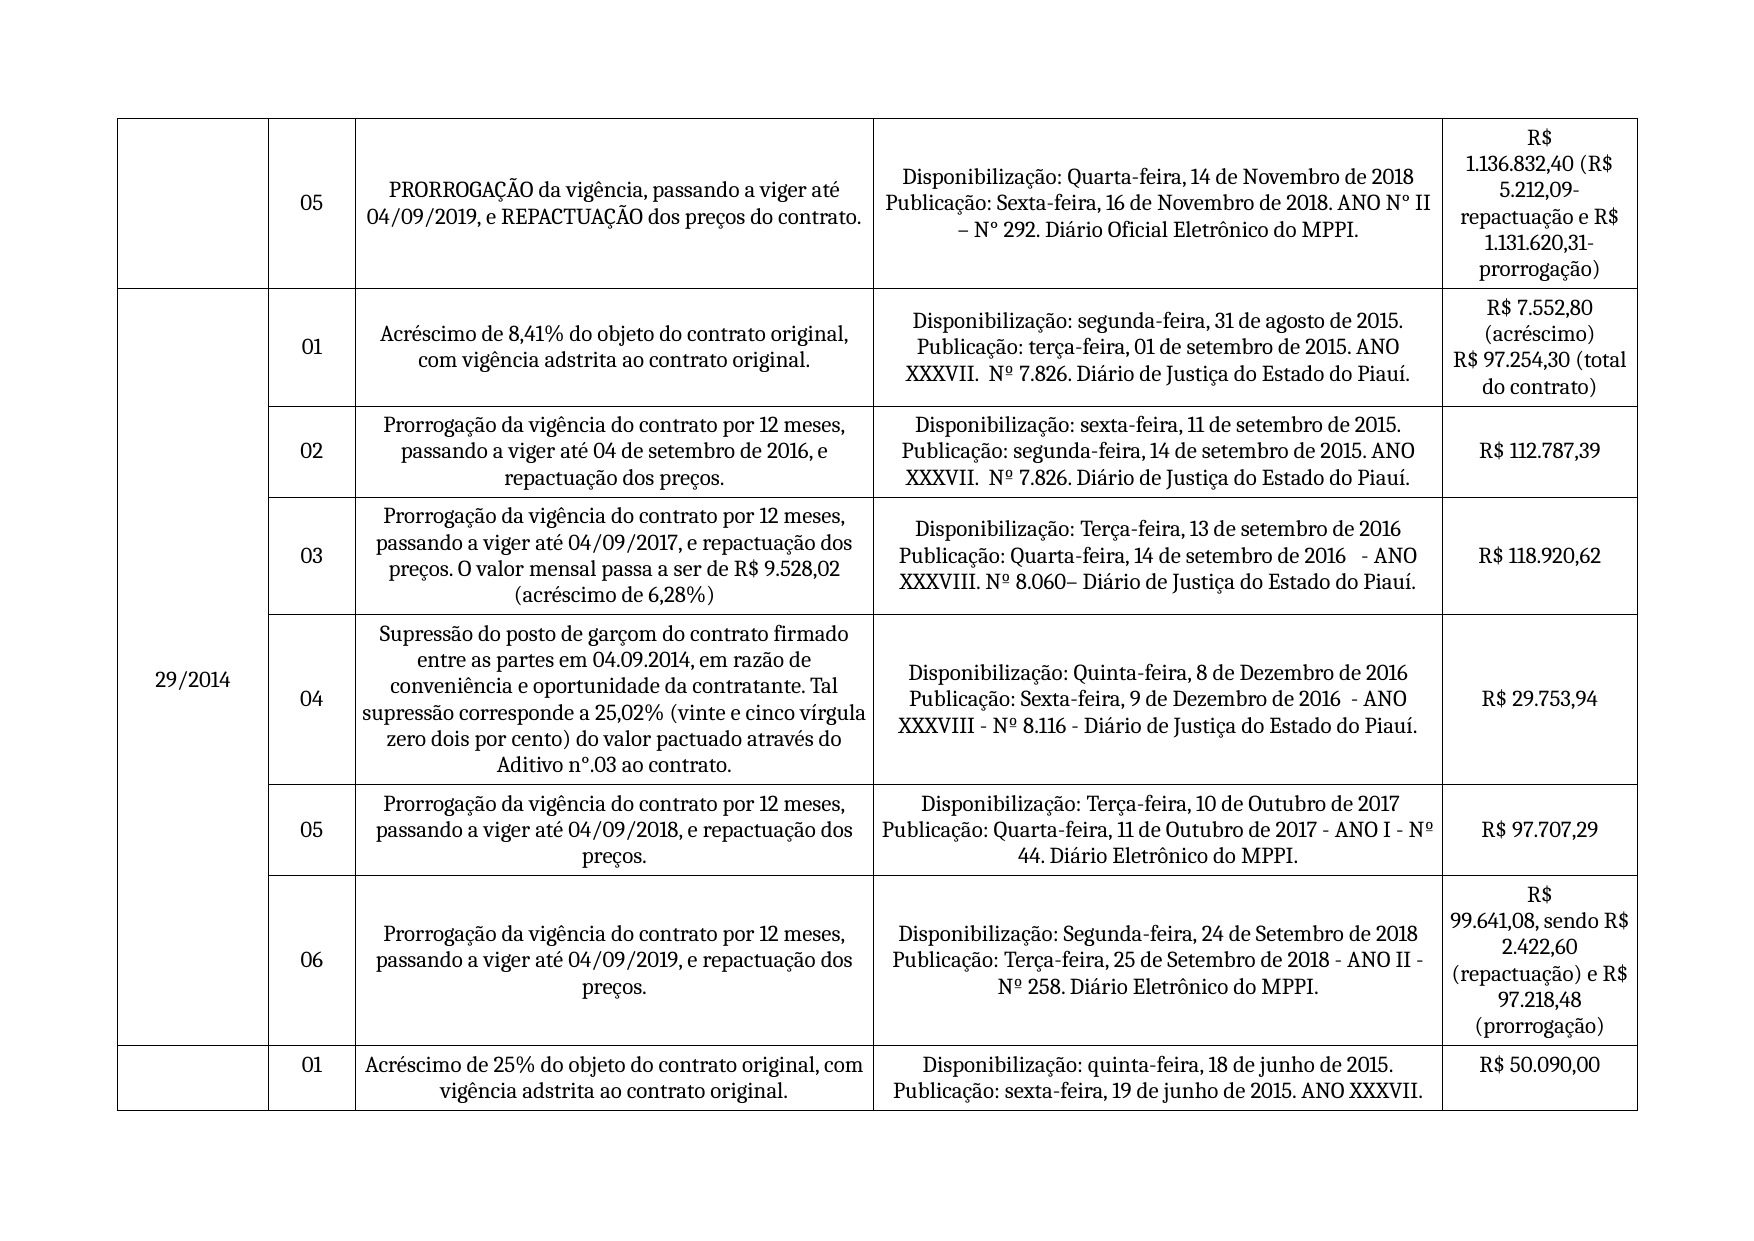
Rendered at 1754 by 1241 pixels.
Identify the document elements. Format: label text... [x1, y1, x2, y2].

table_cell 29/2014 [118, 289, 268, 1045]
table_cell Disponibilização: quinta-feira, 18 de junho de 2015. Publicação: sexta-feira, 19 de junho de 2015. ANO XXXVII. [874, 1046, 1442, 1110]
table_cell Prorrogação da vigência do contrato por 12 meses, passando a viger até 04/09/2017, e repactuação dos preços. O valor mensal passa a ser de R$ 9.528,02 (acréscimo de 6,28%) [356, 498, 873, 614]
table_cell 04 [269, 615, 355, 784]
table_cell Disponibilização: segunda-feira, 31 de agosto de 2015. Publicação: terça-feira, 01 de setembro de 2015. ANO XXXVII. Nº 7.826. Diário de Justiça do Estado do Piauí. [874, 289, 1442, 406]
table_cell Prorrogação da vigência do contrato por 12 meses, passando a viger até 04 de setembro de 2016, e repactuação dos preços. [356, 407, 873, 497]
table_cell 01 [269, 289, 355, 406]
table_cell 06 [269, 876, 355, 1045]
table_cell R$ 29.753,94 [1443, 615, 1637, 784]
table_cell R$ 112.787,39 [1443, 407, 1637, 497]
table_cell 03 [269, 498, 355, 614]
table_cell 01 [269, 1046, 355, 1110]
table_cell Disponibilização: Segunda-feira, 24 de Setembro de 2018 Publicação: Terça-feira, 25 de Setembro de 2018 - ANO II - Nº 258. Diário Eletrônico do MPPI. [874, 876, 1442, 1045]
table_cell R$ 118.920,62 [1443, 498, 1637, 614]
table_cell R$ 1.136.832,40 (R$ 5.212,09- repactuação e R$ 1.131.620,31-prorrogação) [1443, 119, 1637, 288]
table_cell Disponibilização: sexta-feira, 11 de setembro de 2015. Publicação: segunda-feira, 14 de setembro de 2015. ANO XXXVII. Nº 7.826. Diário de Justiça do Estado do Piauí. [874, 407, 1442, 497]
table_cell R$ 7.552,80 (acréscimo) R$ 97.254,30 (total do contrato) [1443, 289, 1637, 406]
table_cell Disponibilização: Quinta-feira, 8 de Dezembro de 2016 Publicação: Sexta-feira, 9 de Dezembro de 2016 - ANO XXXVIII - Nº 8.116 - Diário de Justiça do Estado do Piauí. [874, 615, 1442, 784]
table_cell Disponibilização: Terça-feira, 10 de Outubro de 2017 Publicação: Quarta-feira, 11 de Outubro de 2017 - ANO I - Nº 44. Diário Eletrônico do MPPI. [874, 785, 1442, 875]
table_cell [118, 1046, 268, 1110]
table_cell R$ 50.090,00 [1443, 1046, 1637, 1110]
table_cell 05 [269, 119, 355, 288]
table_cell Supressão do posto de garçom do contrato firmado entre as partes em 04.09.2014, em razão de conveniência e oportunidade da contratante. Tal supressão corresponde a 25,02% (vinte e cinco vírgula zero dois por cento) do valor pactuado através do Aditivo n°.03 ao contrato. [356, 615, 873, 784]
table_cell Disponibilização: Terça-feira, 13 de setembro de 2016 Publicação: Quarta-feira, 14 de setembro de 2016 - ANO XXXVIII. Nº 8.060– Diário de Justiça do Estado do Piauí. [874, 498, 1442, 614]
table_cell Disponibilização: Quarta-feira, 14 de Novembro de 2018 Publicação: Sexta-feira, 16 de Novembro de 2018. ANO N° II – N° 292. Diário Oficial Eletrônico do MPPI. [874, 119, 1442, 288]
table_cell 02 [269, 407, 355, 497]
table_cell PRORROGAÇÃO da vigência, passando a viger até 04/09/2019, e REPACTUAÇÃO dos preços do contrato. [356, 119, 873, 288]
table_cell R$ 99.641,08, sendo R$ 2.422,60 (repactuação) e R$ 97.218,48 (prorrogação) [1443, 876, 1637, 1045]
table_cell [118, 119, 268, 288]
table_cell Acréscimo de 8,41% do objeto do contrato original, com vigência adstrita ao contrato original. [356, 289, 873, 406]
table_cell Prorrogação da vigência do contrato por 12 meses, passando a viger até 04/09/2018, e repactuação dos preços. [356, 785, 873, 875]
table_cell R$ 97.707,29 [1443, 785, 1637, 875]
table_cell Acréscimo de 25% do objeto do contrato original, com vigência adstrita ao contrato original. [356, 1046, 873, 1110]
table_cell Prorrogação da vigência do contrato por 12 meses, passando a viger até 04/09/2019, e repactuação dos preços. [356, 876, 873, 1045]
table_cell 05 [269, 785, 355, 875]
